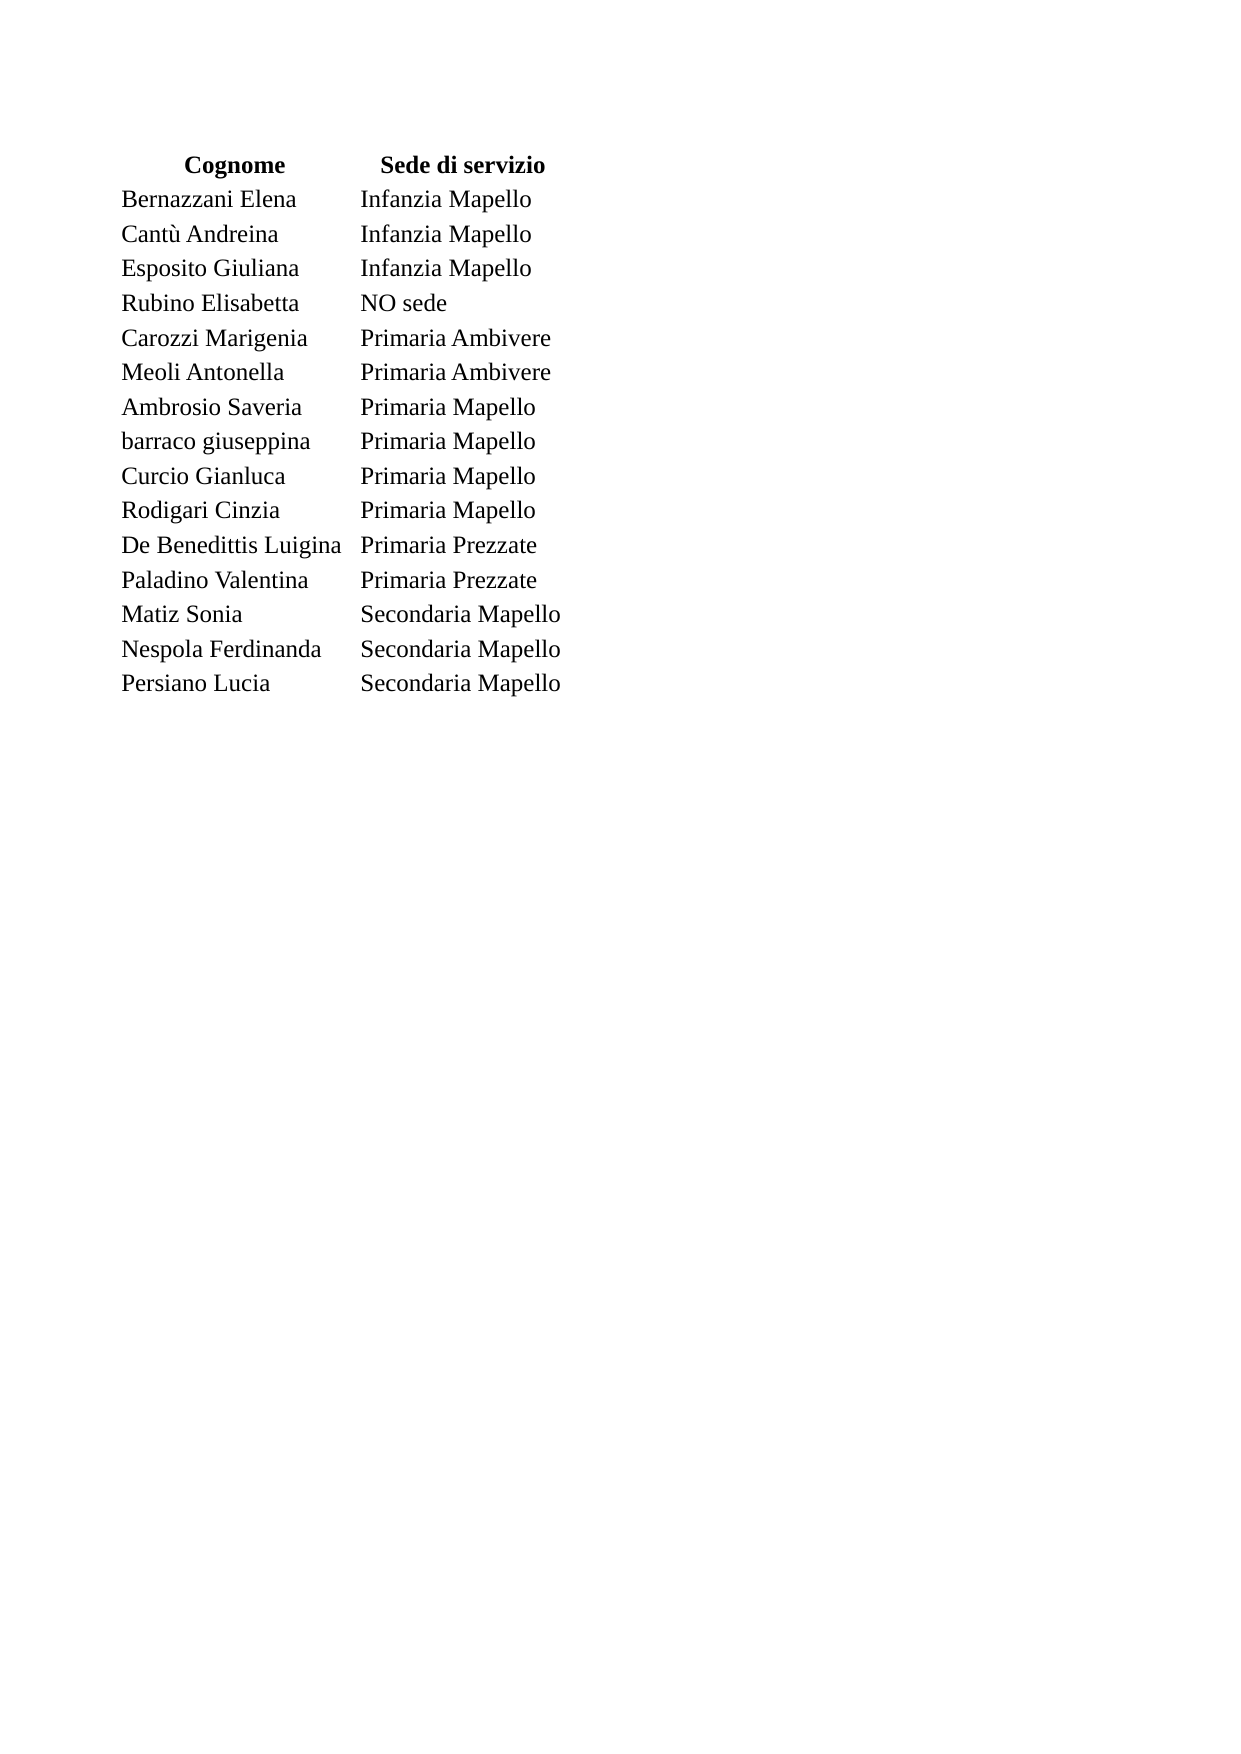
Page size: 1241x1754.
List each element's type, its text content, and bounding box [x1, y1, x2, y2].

table_cell Rubino Elisabetta [118, 285, 357, 320]
table_cell [575, 320, 591, 354]
table_cell [575, 389, 591, 423]
table_cell [575, 493, 591, 527]
table_cell Bernazzani Elena [118, 181, 357, 216]
table_cell Primaria Mapello [357, 493, 574, 527]
table_header Cognome [118, 147, 357, 181]
table_cell Meoli Antonella [118, 354, 357, 389]
table_header Sede di servizio [357, 147, 574, 181]
table_header [575, 147, 591, 181]
table_cell Infanzia Mapello [357, 216, 574, 251]
table_cell [575, 181, 591, 216]
table_cell [575, 216, 591, 251]
table_cell Infanzia Mapello [357, 251, 574, 285]
table_cell [575, 562, 591, 596]
table_cell Primaria Mapello [357, 389, 574, 423]
table_cell NO sede [357, 285, 574, 320]
table_cell Ambrosio Saveria [118, 389, 357, 423]
table_cell Primaria Mapello [357, 424, 574, 458]
table_cell Esposito Giuliana [118, 251, 357, 285]
table_cell Nespola Ferdinanda [118, 631, 357, 666]
table_cell [575, 458, 591, 493]
table_cell Paladino Valentina [118, 562, 357, 596]
table_cell [575, 285, 591, 320]
table_cell De Benedittis Luigina [118, 527, 357, 562]
table_cell Primaria Ambivere [357, 320, 574, 354]
table_cell [575, 666, 591, 700]
table_cell [575, 631, 591, 666]
table_cell Cantù Andreina [118, 216, 357, 251]
table_cell Primaria Prezzate [357, 562, 574, 596]
table_cell Primaria Ambivere [357, 354, 574, 389]
table_cell Persiano Lucia [118, 666, 357, 700]
table_cell Secondaria Mapello [357, 631, 574, 666]
table_cell barraco giuseppina [118, 424, 357, 458]
table_cell Primaria Prezzate [357, 527, 574, 562]
table_cell Primaria Mapello [357, 458, 574, 493]
table_cell Curcio Gianluca [118, 458, 357, 493]
table_cell Secondaria Mapello [357, 666, 574, 700]
table_cell Infanzia Mapello [357, 181, 574, 216]
table_cell Matiz Sonia [118, 596, 357, 631]
table_cell [575, 527, 591, 562]
table_cell Secondaria Mapello [357, 596, 574, 631]
table_cell [575, 596, 591, 631]
table_cell [575, 251, 591, 285]
table_cell [575, 424, 591, 458]
table_cell Rodigari Cinzia [118, 493, 357, 527]
table_cell Carozzi Marigenia [118, 320, 357, 354]
table_cell [575, 354, 591, 389]
